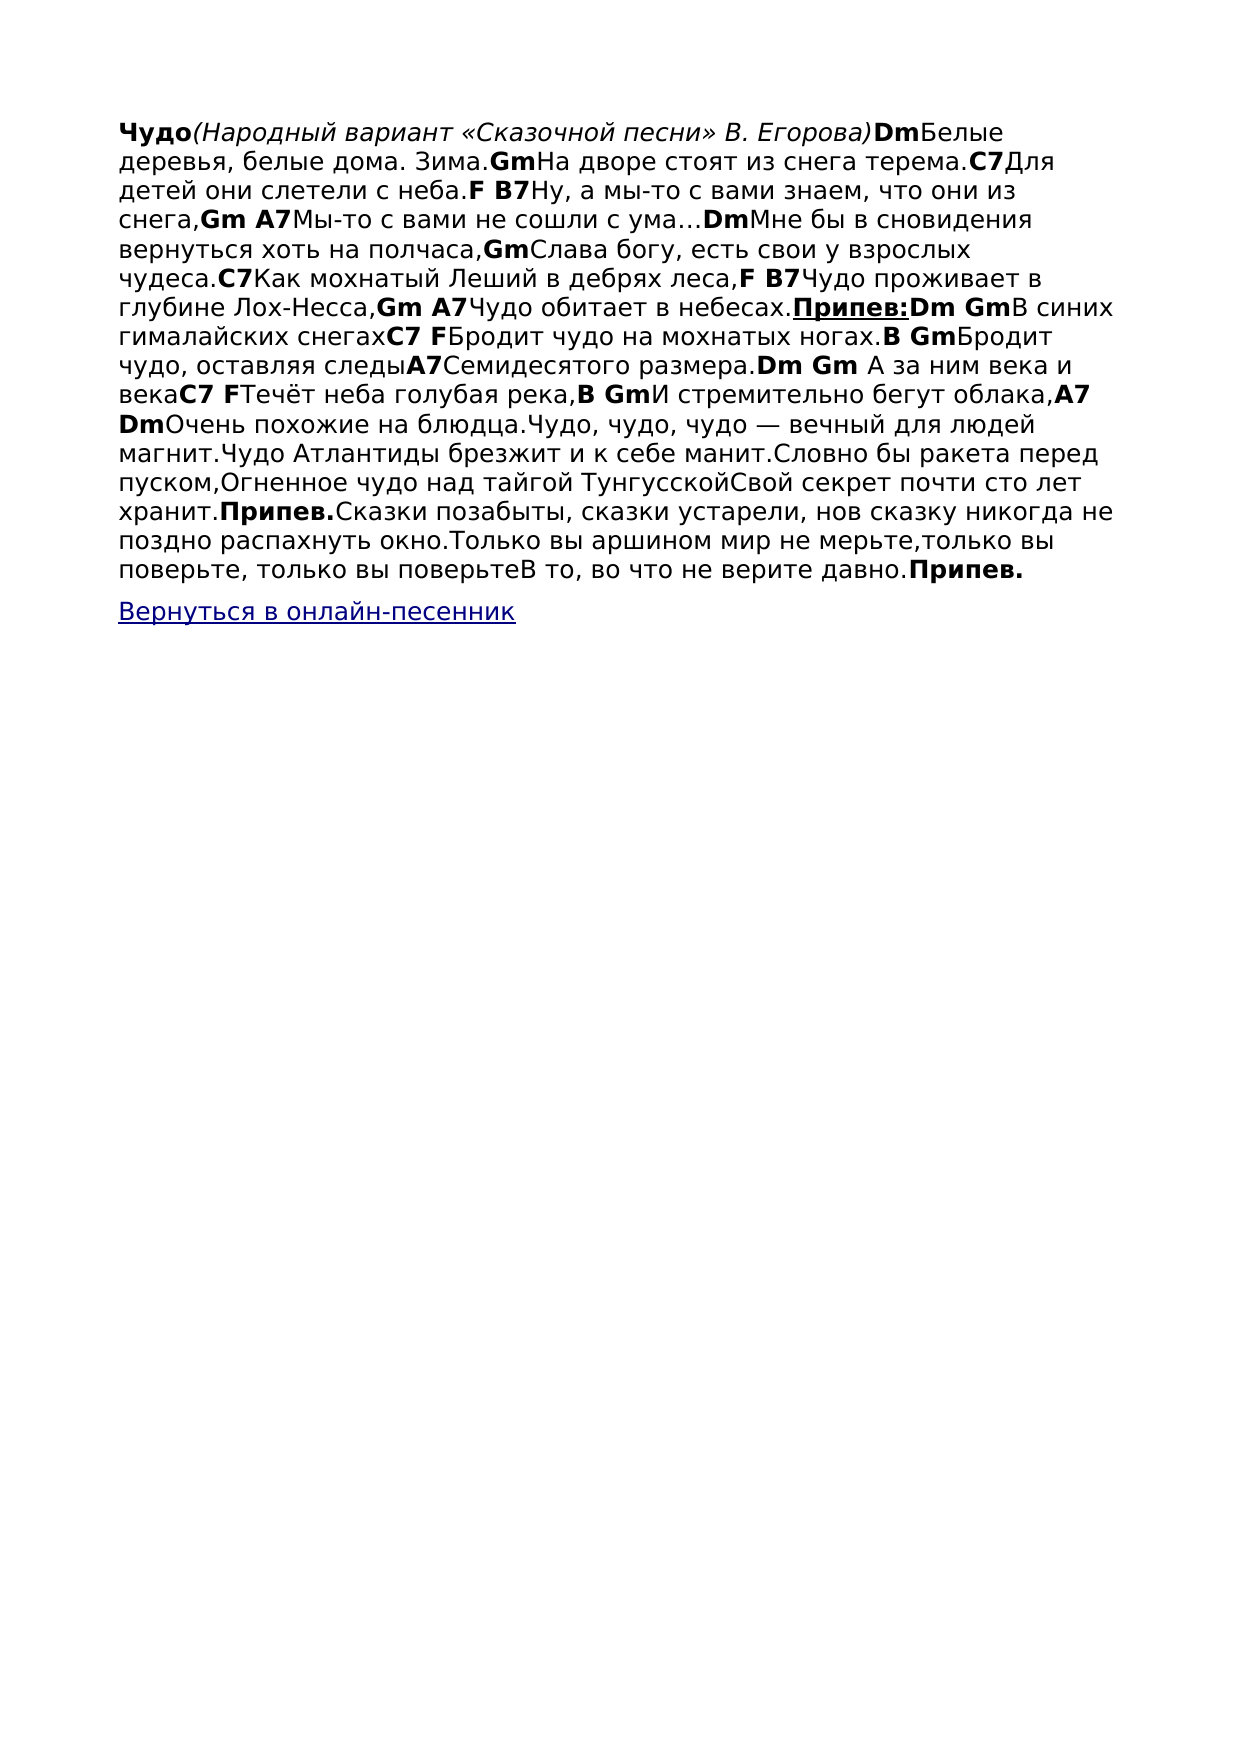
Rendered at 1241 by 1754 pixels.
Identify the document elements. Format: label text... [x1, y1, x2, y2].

text Вернуться в онлайн-песенник [118, 597, 1122, 626]
text Чудо(Народный вариант «Сказочной песни» В. Егорова)DmБелые деревья, белые дома. Зима.GmНа дворе стоят из снега терема.C7Для детей они слетели с неба.F B7Ну, а мы-то с вами знаем, что они из снега,Gm A7Мы-то с вами не сошли с ума…DmМне бы в сновидения вернуться хоть на полчаса,GmСлава богу, есть свои у взрослых чудеса.C7Как мохнатый Леший в дебрях леса,F B7Чудо проживает в глубине Лох-Несса,Gm A7Чудо обитает в небесах.Припев:Dm GmВ синих гималайских снегахC7 FБродит чудо на мохнатых ногах.B GmБродит чудо, оставляя следыA7Семидесятого размера.Dm Gm А за ним века и векаC7 FТечёт неба голубая река,B GmИ стремительно бегут облака,A7 DmОчень похожие на блюдца.Чудо, чудо, чудо — вечный для людей магнит.Чудо Атлантиды брезжит и к себе манит.Словно бы ракета перед пуском,Огненное чудо над тайгой ТунгусскойСвой секрет почти сто лет хранит.Припев.Сказки позабыты, сказки устарели, нов сказку никогда не поздно распахнуть окно.Только вы аршином мир не мерьте,только вы поверьте, только вы поверьтеВ то, во что не верите давно.Припев. [118, 118, 1122, 585]
